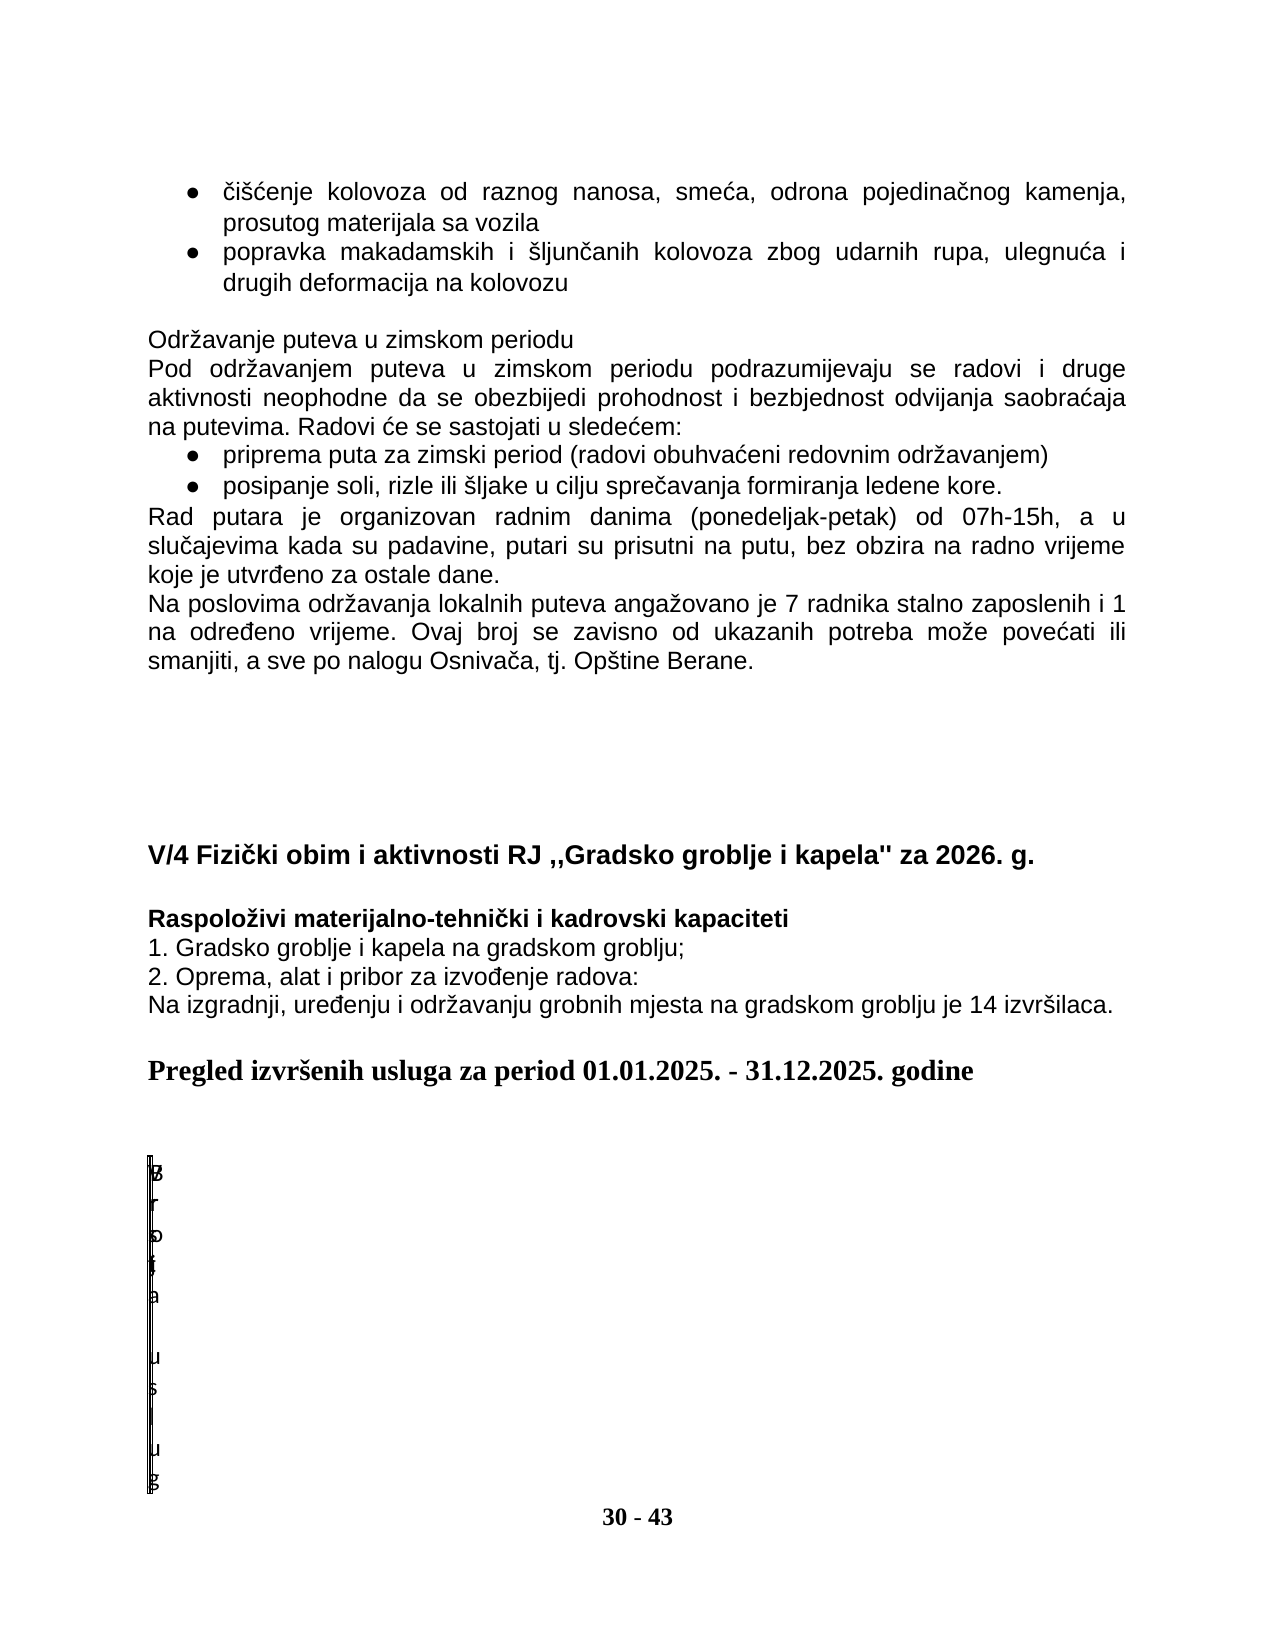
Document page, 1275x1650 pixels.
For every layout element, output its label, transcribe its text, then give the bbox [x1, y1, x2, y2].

subtitle V/4 Fizički obim i aktivnosti RJ ,,Gradsko groblje i kapela'' za 2026. g. [148, 839, 1127, 871]
text 2. Oprema, alat i pribor za izvođenje radova: [148, 962, 1127, 990]
text Pod održavanjem puteva u zimskom periodu podrazumijevaju se radovi i druge aktivnosti neophodne da se obezbijedi prohodnost i bezbjednost odvijanja saobraćaja na putevima. Radovi će se sastojati u sledećem: [148, 354, 1127, 440]
text Na poslovima održavanja lokalnih puteva angažovano je 7 radnika stalno zaposlenih i 1 na određeno vrijeme. Ovaj broj se zavisno od ukazanih potreba može povećati ili smanjiti, a sve po nalogu Osnivača, tj. Opštine Berane. [148, 588, 1127, 675]
list čišćenje kolovoza od raznog nanosa, smeća, odrona pojedinačnog kamenja, prosutog materijala sa vozila [185, 177, 1127, 237]
list popravka makadamskih i šljunčanih kolovoza zbog udarnih rupa, ulegnuća i drugih deformacija na kolovozu [185, 237, 1127, 297]
text 1. Gradsko groblje i kapela na gradskom groblju; [148, 933, 1127, 962]
text Raspoloživi materijalno-tehnički i kadrovski kapaciteti [148, 904, 1127, 933]
text Rad putara je organizovan radnim danima (ponedeljak-petak) od 07h-15h, a u slučajevima kada su padavine, putari su prisutni na putu, bez obzira na radno vrijeme koje je utvrđeno za ostale dane. [148, 502, 1127, 588]
text Održavanje puteva u zimskom periodu [148, 325, 1127, 354]
text Na izgradnji, uređenju i održavanju grobnih mjesta na gradskom groblju je 14 izvršilaca. [148, 990, 1127, 1019]
list priprema puta za zimski period (radovi obuhvaćeni redovnim održavanjem) [185, 440, 1127, 471]
list posipanje soli, rizle ili šljake u cilju sprečavanja formiranja ledene kore. [185, 471, 1127, 502]
text Pregled izvršenih usluga za period 01.01.2025. - 31.12.2025. godine [148, 1053, 1127, 1086]
